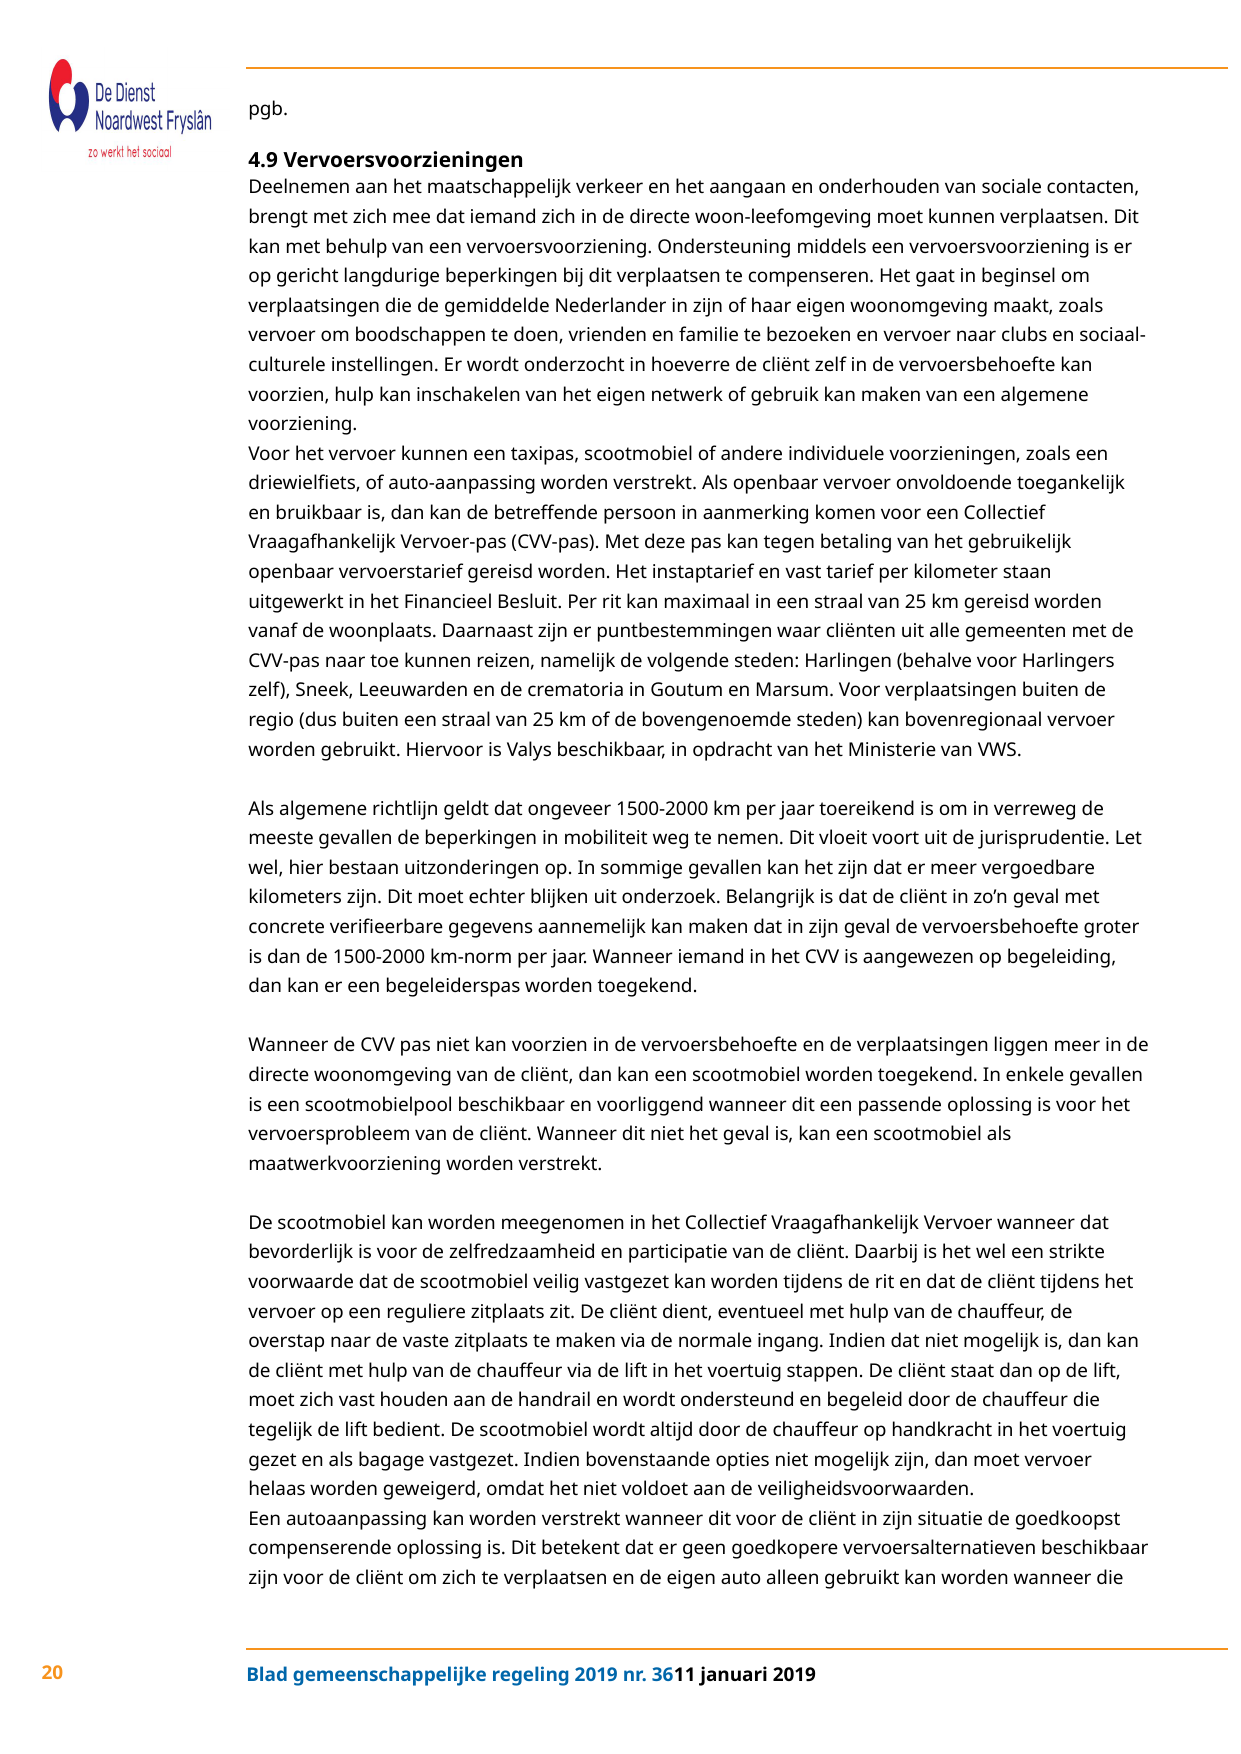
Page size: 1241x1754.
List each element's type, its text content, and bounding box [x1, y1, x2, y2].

text Wanneer de CVV pas niet kan voorzien in de vervoersbehoefte en de verplaatsingen liggen meer in de directe woonomgeving van de cliënt, dan kan een scootmobiel worden toegekend. In enkele gevallen is een scootmobielpool beschikbaar en voorliggend wanneer dit een passende oplossing is voor het vervoersprobleem van de cliënt. Wanneer dit niet het geval is, kan een scootmobiel als maatwerkvoorziening worden verstrekt. [248, 1032, 1152, 1176]
text Een autoaanpassing kan worden verstrekt wanneer dit voor de cliënt in zijn situatie de goedkoopst compenserende oplossing is. Dit betekent dat er geen goedkopere vervoersalternatieven beschikbaar zijn voor de cliënt om zich te verplaatsen en de eigen auto alleen gebruikt kan worden wanneer die [248, 1505, 1152, 1590]
text pgb. [248, 95, 1152, 121]
text Deelnemen aan het maatschappelijk verkeer en het aangaan en onderhouden van sociale contacten, brengt met zich mee dat iemand zich in de directe woon-leefomgeving moet kunnen verplaatsen. Dit kan met behulp van een vervoersvoorziening. Ondersteuning middels een vervoersvoorziening is er op gericht langdurige beperkingen bij dit verplaatsen te compenseren. Het gaat in beginsel om verplaatsingen die de gemiddelde Nederlander in zijn of haar eigen woonomgeving maakt, zoals vervoer om boodschappen te doen, vrienden en familie te bezoeken en vervoer naar clubs en sociaal-culturele instellingen. Er wordt onderzocht in hoeverre de cliënt zelf in de vervoersbehoefte kan voorzien, hulp kan inschakelen van het eigen netwerk of gebruik kan maken van een algemene voorziening. [248, 174, 1152, 436]
text 4.9 Vervoersvoorzieningen [248, 145, 1152, 174]
picture [41, 47, 231, 172]
text De scootmobiel kan worden meegenomen in het Collectief Vraagafhankelijk Vervoer wanneer dat bevorderlijk is voor de zelfredzaamheid en participatie van de cliënt. Daarbij is het wel een strikte voorwaarde dat de scootmobiel veilig vastgezet kan worden tijdens de rit en dat de cliënt tijdens het vervoer op een reguliere zitplaats zit. De cliënt dient, eventueel met hulp van de chauffeur, de overstap naar de vaste zitplaats te maken via de normale ingang. Indien dat niet mogelijk is, dan kan de cliënt met hulp van de chauffeur via de lift in het voertuig stappen. De cliënt staat dan op de lift, moet zich vast houden aan de handrail en wordt ondersteund en begeleid door de chauffeur die tegelijk de lift bedient. De scootmobiel wordt altijd door de chauffeur op handkracht in het voertuig gezet en als bagage vastgezet. Indien bovenstaande opties niet mogelijk zijn, dan moet vervoer helaas worden geweigerd, omdat het niet voldoet aan de veiligheidsvoorwaarden. [248, 1209, 1152, 1501]
text Als algemene richtlijn geldt dat ongeveer 1500-2000 km per jaar toereikend is om in verreweg de meeste gevallen de beperkingen in mobiliteit weg te nemen. Dit vloeit voort uit de jurisprudentie. Let wel, hier bestaan uitzonderingen op. In sommige gevallen kan het zijn dat er meer vergoedbare kilometers zijn. Dit moet echter blijken uit onderzoek. Belangrijk is dat de cliënt in zo’n geval met concrete verifieerbare gegevens aannemelijk kan maken dat in zijn geval de vervoersbehoefte groter is dan de 1500-2000 km-norm per jaar. Wanneer iemand in het CVV is aangewezen op begeleiding, dan kan er een begeleiderspas worden toegekend. [248, 795, 1152, 998]
text Voor het vervoer kunnen een taxipas, scootmobiel of andere individuele voorzieningen, zoals een driewielfiets, of auto-aanpassing worden verstrekt. Als openbaar vervoer onvoldoende toegankelijk en bruikbaar is, dan kan de betreffende persoon in aanmerking komen voor een Collectief Vraagafhankelijk Vervoer-pas (CVV-pas). Met deze pas kan tegen betaling van het gebruikelijk openbaar vervoerstarief gereisd worden. Het instaptarief en vast tarief per kilometer staan uitgewerkt in het Financieel Besluit. Per rit kan maximaal in een straal van 25 km gereisd worden vanaf de woonplaats. Daarnaast zijn er puntbestemmingen waar cliënten uit alle gemeenten met de CVV-pas naar toe kunnen reizen, namelijk de volgende steden: Harlingen (behalve voor Harlingers zelf), Sneek, Leeuwarden en de crematoria in Goutum en Marsum. Voor verplaatsingen buiten de regio (dus buiten een straal van 25 km of de bovengenoemde steden) kan bovenregionaal vervoer worden gebruikt. Hiervoor is Valys beschikbaar, in opdracht van het Ministerie van VWS. [248, 440, 1152, 761]
